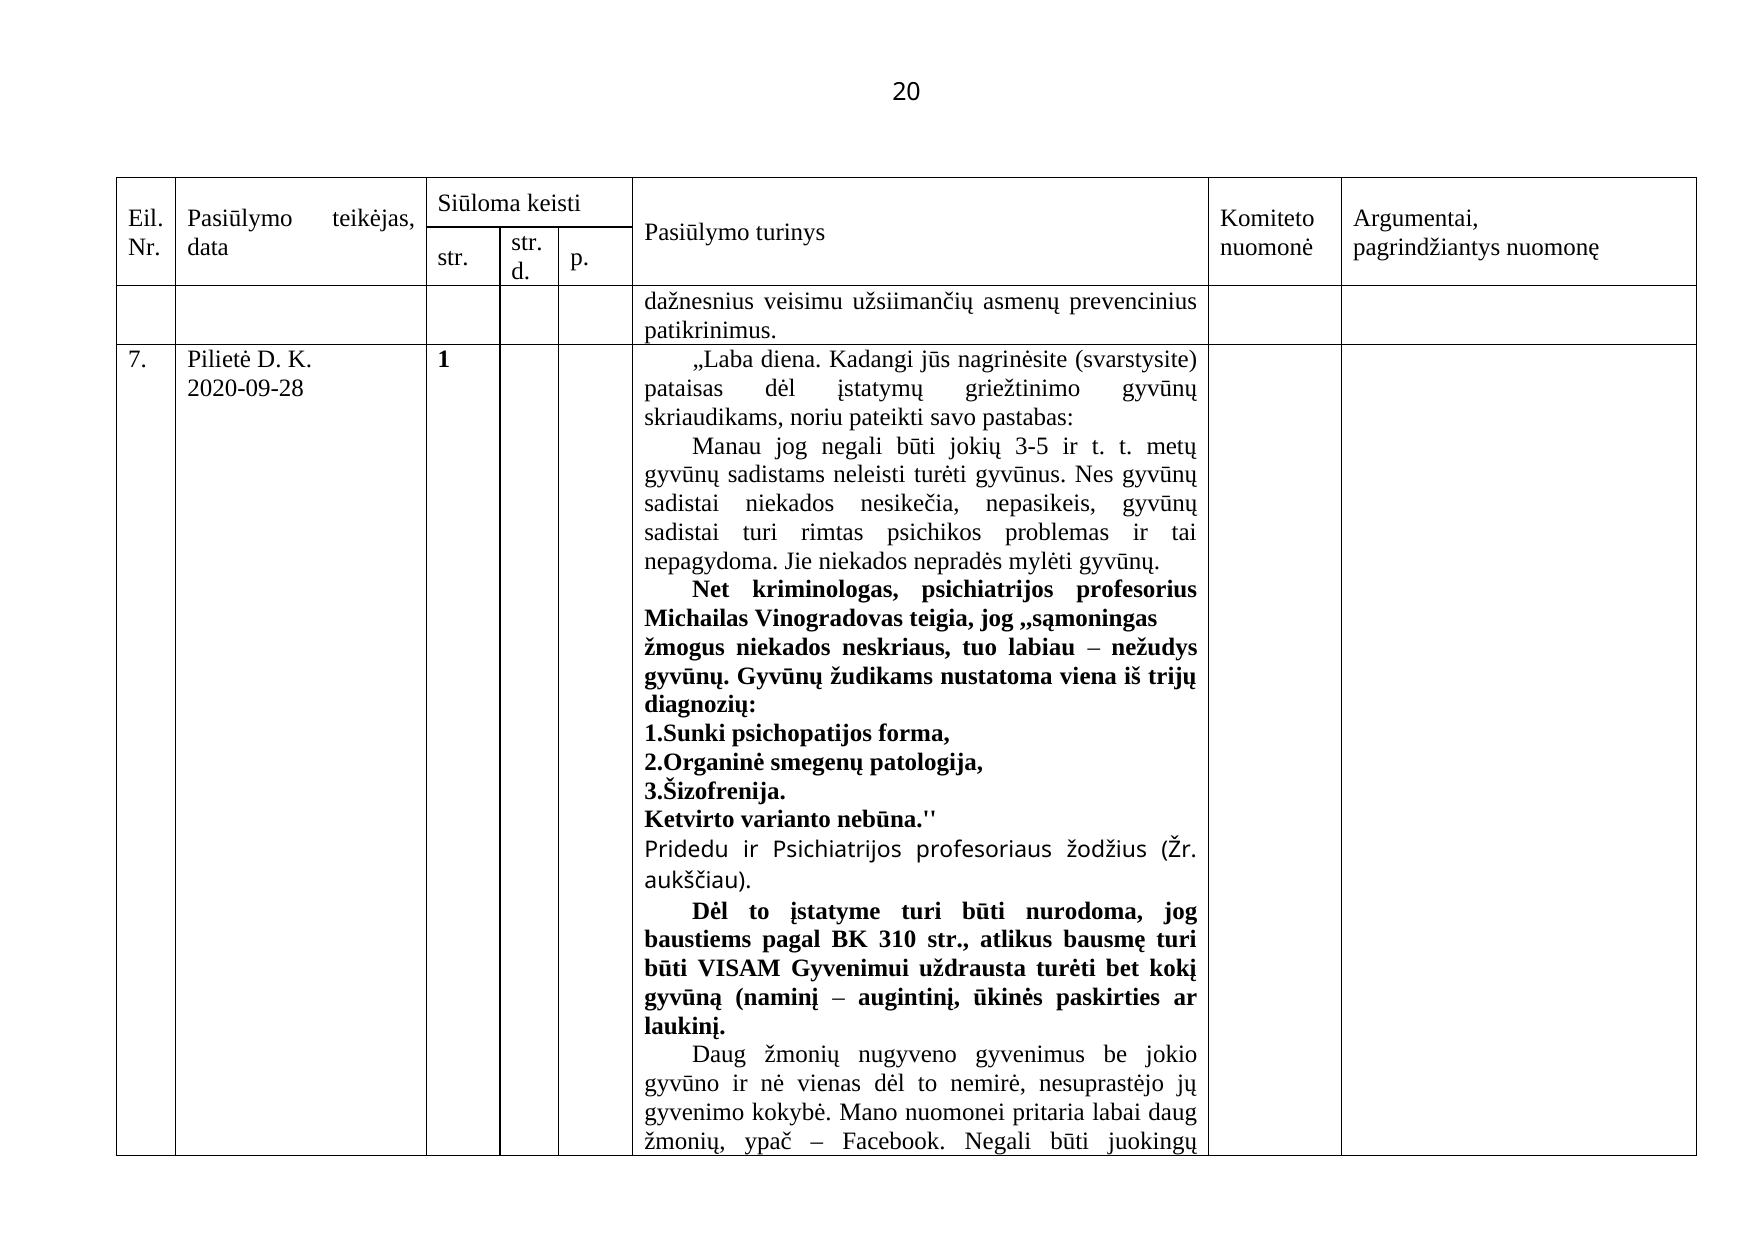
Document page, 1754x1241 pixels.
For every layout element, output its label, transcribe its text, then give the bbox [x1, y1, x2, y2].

table_cell 1 [427, 345, 499, 1154]
table_header Eil. Nr. [117, 178, 175, 285]
table_header Argumentai, pagrindžiantys nuomonę [1342, 178, 1696, 285]
table_cell str. d. [501, 228, 558, 285]
table_cell str. [427, 228, 499, 285]
table_cell [1209, 286, 1341, 343]
table_cell p. [559, 228, 632, 285]
table_cell [559, 286, 632, 343]
table_cell Pilietė D. K. 2020-09-28 [176, 345, 426, 1154]
table_header Pasiūlymo turinys [633, 178, 1208, 285]
table_cell [1209, 345, 1341, 1154]
table_cell [117, 286, 175, 343]
table_header Komiteto nuomonė [1209, 178, 1341, 285]
table_cell [501, 286, 558, 343]
table_cell [559, 345, 632, 1154]
table_cell [1342, 286, 1696, 343]
table_header Pasiūlymo teikėjas, data [176, 178, 426, 285]
table_cell „Laba diena. Kadangi jūs nagrinėsite (svarstysite) pataisas dėl įstatymų griežtinimo gyvūnų skriaudikams, noriu pateikti savo pastabas: Manau jog negali būti jokių 3-5 ir t. t. metų gyvūnų sadistams neleisti turėti gyvūnus. Nes gyvūnų sadistai niekados nesikečia, nepasikeis, gyvūnų sadistai turi rimtas psichikos problemas ir tai nepagydoma. Jie niekados nepradės mylėti gyvūnų. Net kriminologas, psichiatrijos profesorius Michailas Vinogradovas teigia, jog ,,sąmoningas žmogus niekados neskriaus, tuo labiau – nežudys gyvūnų. Gyvūnų žudikams nustatoma viena iš trijų diagnozių: 1.Sunki psichopatijos forma, 2.Organinė smegenų patologija, 3.Šizofrenija. Ketvirto varianto nebūna.'' Pridedu ir Psichiatrijos profesoriaus žodžius (Žr. aukščiau). Dėl to įstatyme turi būti nurodoma, jog baustiems pagal BK 310 str., atlikus bausmę turi būti VISAM Gyvenimui uždrausta turėti bet kokį gyvūną (naminį – augintinį, ūkinės paskirties ar laukinį. Daug žmonių nugyveno gyvenimus be jokio gyvūno ir nė vienas dėl to nemirė, nesuprastėjo jų gyvenimo kokybė. Mano nuomonei pritaria labai daug žmonių, ypač – Facebook. Negali būti juokingų [633, 345, 1208, 1154]
table_header Siūloma keisti [427, 178, 632, 226]
table_cell dažnesnius veisimu užsiimančių asmenų prevencinius patikrinimus. [633, 286, 1208, 343]
table_cell [176, 286, 426, 343]
table_cell [427, 286, 499, 343]
table_cell 7. [117, 345, 175, 1154]
table_cell [1342, 345, 1696, 1154]
table_cell [501, 345, 558, 1154]
